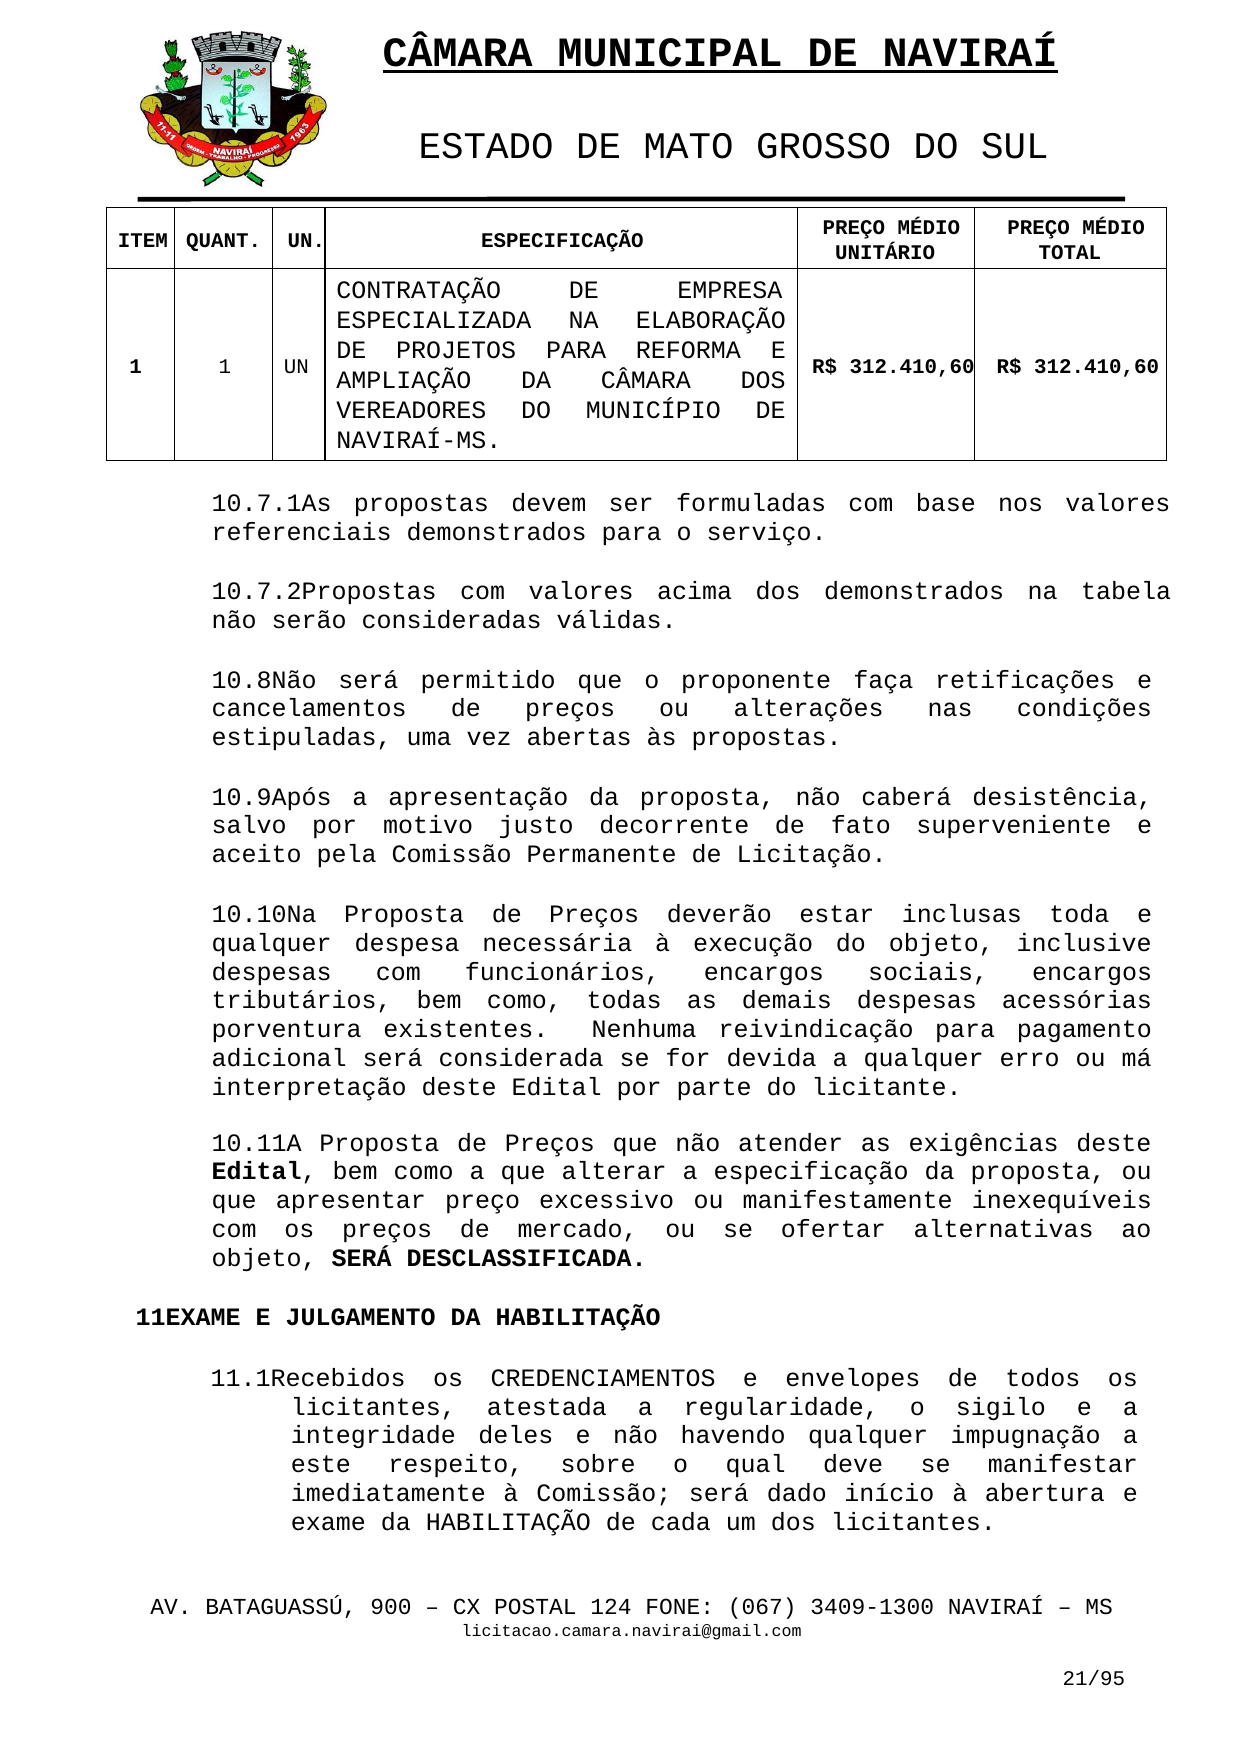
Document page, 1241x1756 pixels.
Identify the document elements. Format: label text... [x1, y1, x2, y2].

list Recebidos os CREDENCIAMENTOS e envelopes de todos os licitantes, atestada a regularidade, o sigilo e a integridade deles e não havendo qualquer impugnação a este respeito, sobre o qual deve se manifestar imediatamente à Comissão; será dado início à abertura e exame da HABILITAÇÃO de cada um dos licitantes. [55, 1365, 1138, 1538]
table_header PREÇO MÉDIO TOTAL [975, 208, 1166, 268]
table_cell R$ 312.410,60 [798, 269, 974, 460]
list Após a apresentação da proposta, não caberá desistência, salvo por motivo justo decorrente de fato superveniente e aceito pela Comissão Permanente de Licitação. [135, 784, 1152, 870]
table_cell R$ 312.410,60 [975, 269, 1166, 460]
table_header PREÇO MÉDIO UNITÁRIO [798, 208, 974, 268]
table_cell 1 [107, 269, 174, 460]
table_cell 1 [175, 269, 272, 460]
table_header ITEM [107, 208, 174, 268]
table_header ESPECIFICAÇÃO [326, 208, 797, 268]
list EXAME E JULGAMENTO DA HABILITAÇÃO [90, 1305, 1158, 1333]
table_cell CONTRATAÇÃO DE EMPRESA ESPECIALIZADA NA ELABORAÇÃO DE PROJETOS PARA REFORMA E AMPLIAÇÃO DA CÂMARA DOS VEREADORES DO MUNICÍPIO DE NAVIRAÍ-MS. [326, 269, 797, 460]
list Não será permitido que o proponente faça retificações e cancelamentos de preços ou alterações nas condições estipuladas, uma vez abertas às propostas. [135, 667, 1152, 753]
table_cell UN [273, 269, 324, 460]
list A Proposta de Preços que não atender as exigências deste Edital, bem como a que alterar a especificação da proposta, ou que apresentar preço excessivo ou manifestamente inexequíveis com os preços de mercado, ou se ofertar alternativas ao objeto, SERÁ DESCLASSIFICADA. [135, 1130, 1152, 1274]
list As propostas devem ser formuladas com base nos valores referenciais demonstrados para o serviço. [135, 491, 1171, 548]
table_header QUANT. [175, 208, 272, 268]
list Propostas com valores acima dos demonstrados na tabela não serão consideradas válidas. [135, 579, 1171, 636]
table_header UN. [273, 208, 324, 268]
list Na Proposta de Preços deverão estar inclusas toda e qualquer despesa necessária à execução do objeto, inclusive despesas com funcionários, encargos sociais, encargos tributários, bem como, todas as demais despesas acessórias porventura existentes. Nenhuma reivindicação para pagamento adicional será considerada se for devida a qualquer erro ou má interpretação deste Edital por parte do licitante. [135, 901, 1152, 1103]
